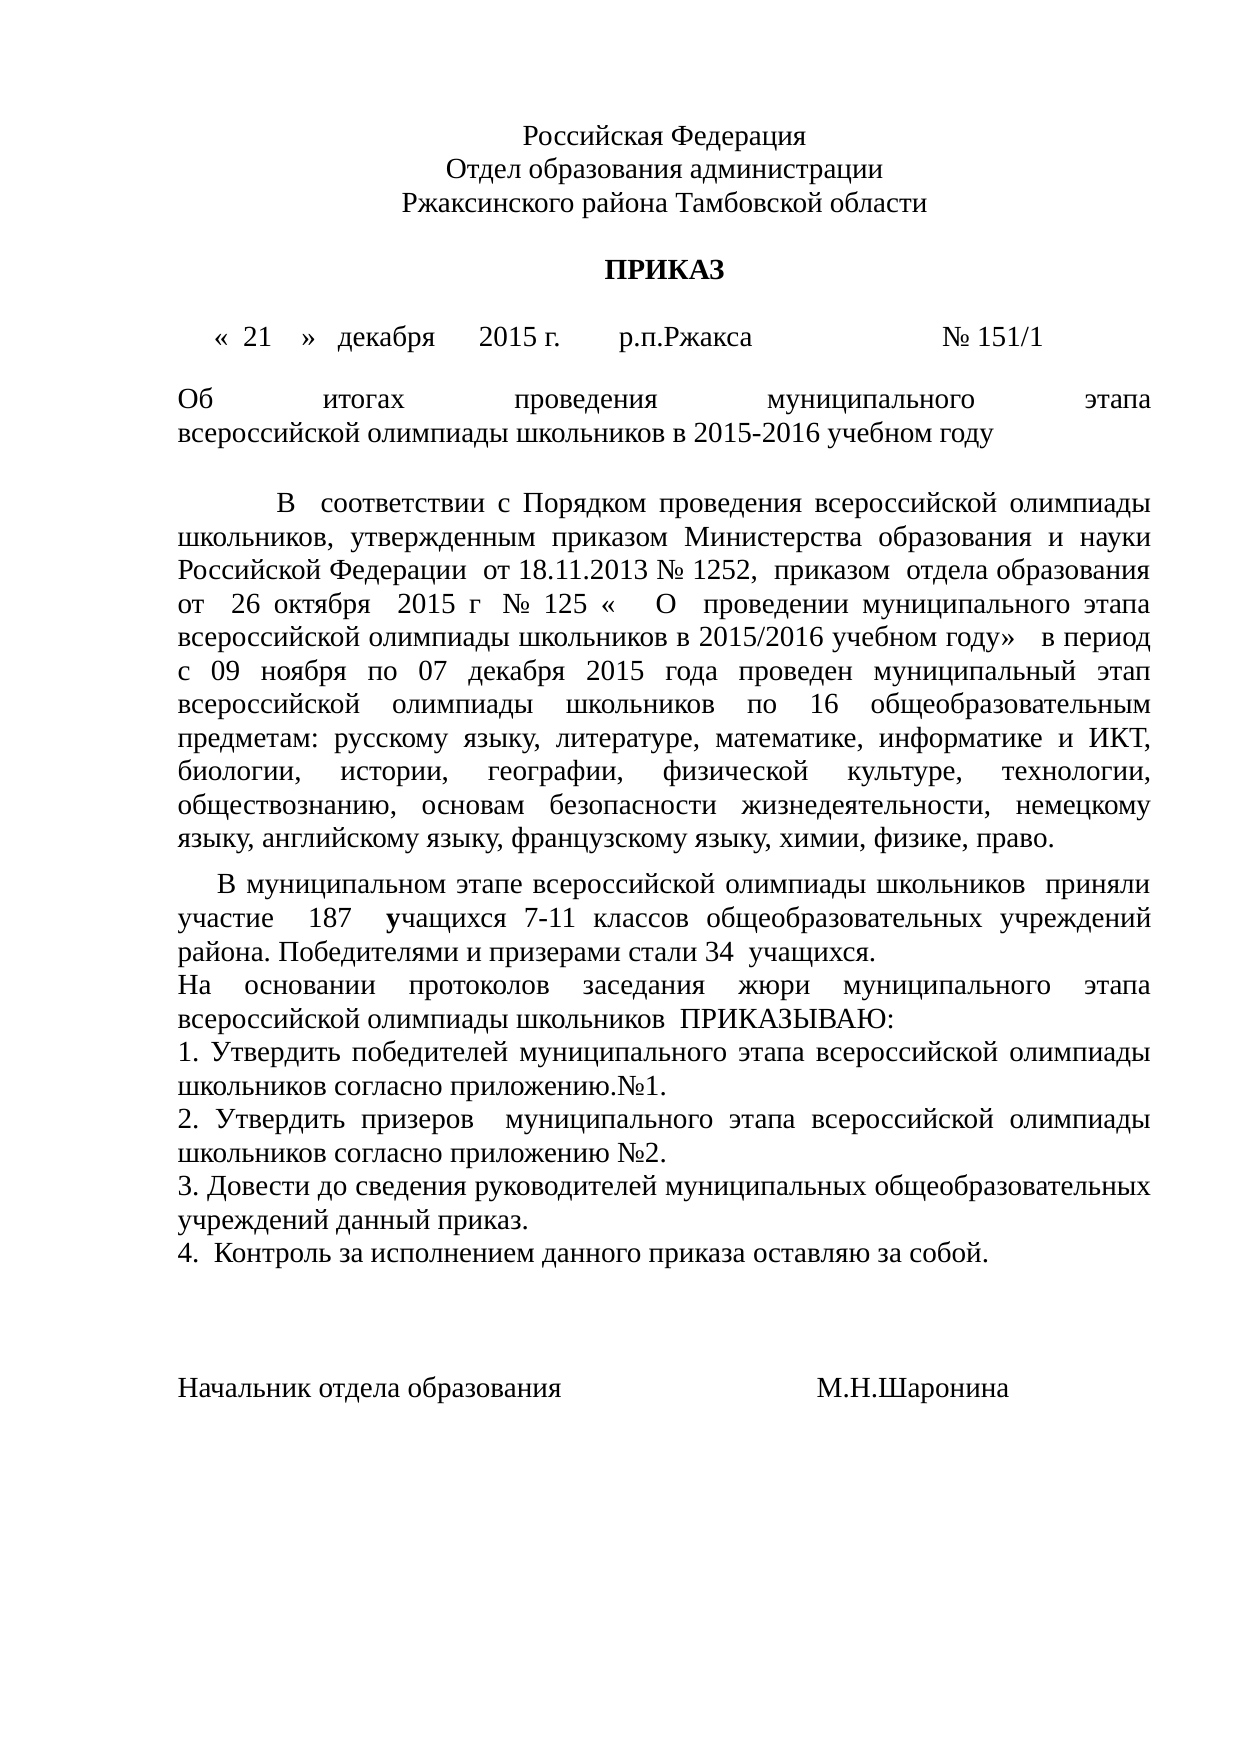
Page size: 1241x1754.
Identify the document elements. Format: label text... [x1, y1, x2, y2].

text 2. Утвердить призеров муниципального этапа всероссийской олимпиады школьников согласно приложению №2. [177, 1101, 1152, 1168]
text Об итогах проведения муниципального этапа всероссийской олимпиады школьников в 2015-2016 учебном году [177, 382, 1152, 449]
text В муниципальном этапе всероссийской олимпиады школьников приняли участие 187 учащихся 7-11 классов общеобразовательных учреждений района. Победителями и призерами стали 34 учащихся. [177, 867, 1152, 967]
text Ржаксинского района Тамбовской области [177, 185, 1152, 219]
text 1. Утвердить победителей муниципального этапа всероссийской олимпиады школьников согласно приложению.№1. [177, 1034, 1152, 1101]
text 3. Довести до сведения руководителей муниципальных общеобразовательных учреждений данный приказ. [177, 1168, 1152, 1236]
text В соответствии с Порядком проведения всероссийской олимпиады школьников, утвержденным приказом Министерства образования и науки Российской Федерации от 18.11.2013 № 1252, приказом отдела образования от 26 октября 2015 г № 125 « О проведении муниципального этапа всероссийской олимпиады школьников в 2015/2016 учебном году» в период с 09 ноября по 07 декабря 2015 года проведен муниципальный этап всероссийской олимпиады школьников по 16 общеобразовательным предметам: русскому языку, литературе, математике, информатике и ИКТ, биологии, истории, географии, физической культуре, технологии, обществознанию, основам безопасности жизнедеятельности, немецкому языку, английскому языку, французскому языку, химии, физике, право. [177, 485, 1152, 854]
text « 21 » декабря 2015 г. р.п.Ржакса № 151/1 [177, 319, 1152, 353]
text Начальник отдела образования М.Н.Шаронина [177, 1370, 1152, 1403]
text Отдел образования администрации [177, 152, 1152, 185]
subtitle ПРИКАЗ [177, 252, 1152, 286]
text На основании протоколов заседания жюри муниципального этапа всероссийской олимпиады школьников ПРИКАЗЫВАЮ: [177, 967, 1152, 1034]
text 4. Контроль за исполнением данного приказа оставляю за собой. [177, 1236, 1152, 1269]
text Российская Федерация [177, 118, 1152, 152]
